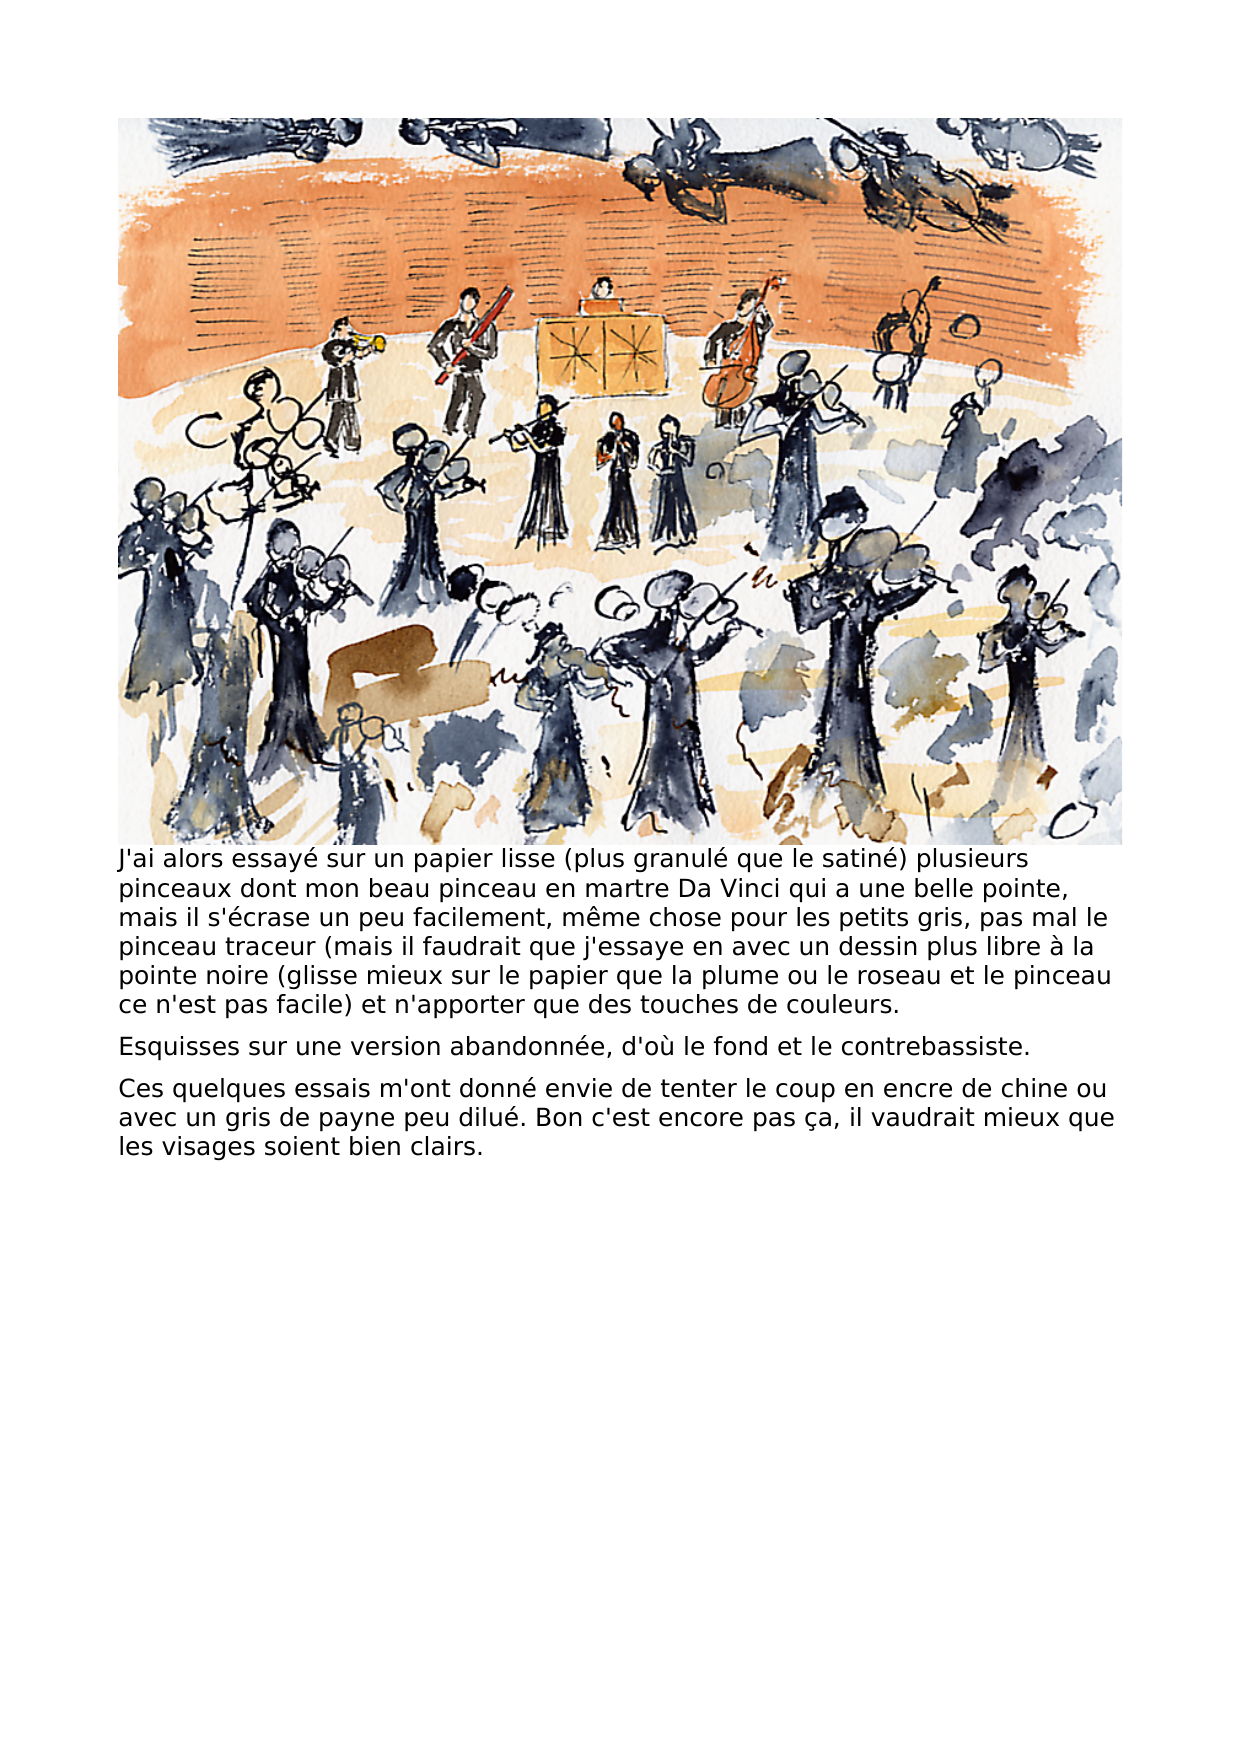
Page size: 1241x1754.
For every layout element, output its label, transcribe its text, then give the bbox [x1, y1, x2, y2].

text Ces quelques essais m'ont donné envie de tenter le coup en encre de chine ou avec un gris de payne peu dilué. Bon c'est encore pas ça, il vaudrait mieux que les visages soient bien clairs. [118, 1074, 1122, 1161]
text J'ai alors essayé sur un papier lisse (plus granulé que le satiné) plusieurs pinceaux dont mon beau pinceau en martre Da Vinci qui a une belle pointe, mais il s'écrase un peu facilement, même chose pour les petits gris, pas mal le pinceau traceur (mais il faudrait que j'essaye en avec un dessin plus libre à la pointe noire (glisse mieux sur le papier que la plume ou le roseau et le pinceau ce n'est pas facile) et n'apporter que des touches de couleurs. [118, 845, 1122, 1020]
picture [118, 118, 1123, 845]
text Esquisses sur une version abandonnée, d'où le fond et le contrebassiste. [118, 1032, 1122, 1061]
